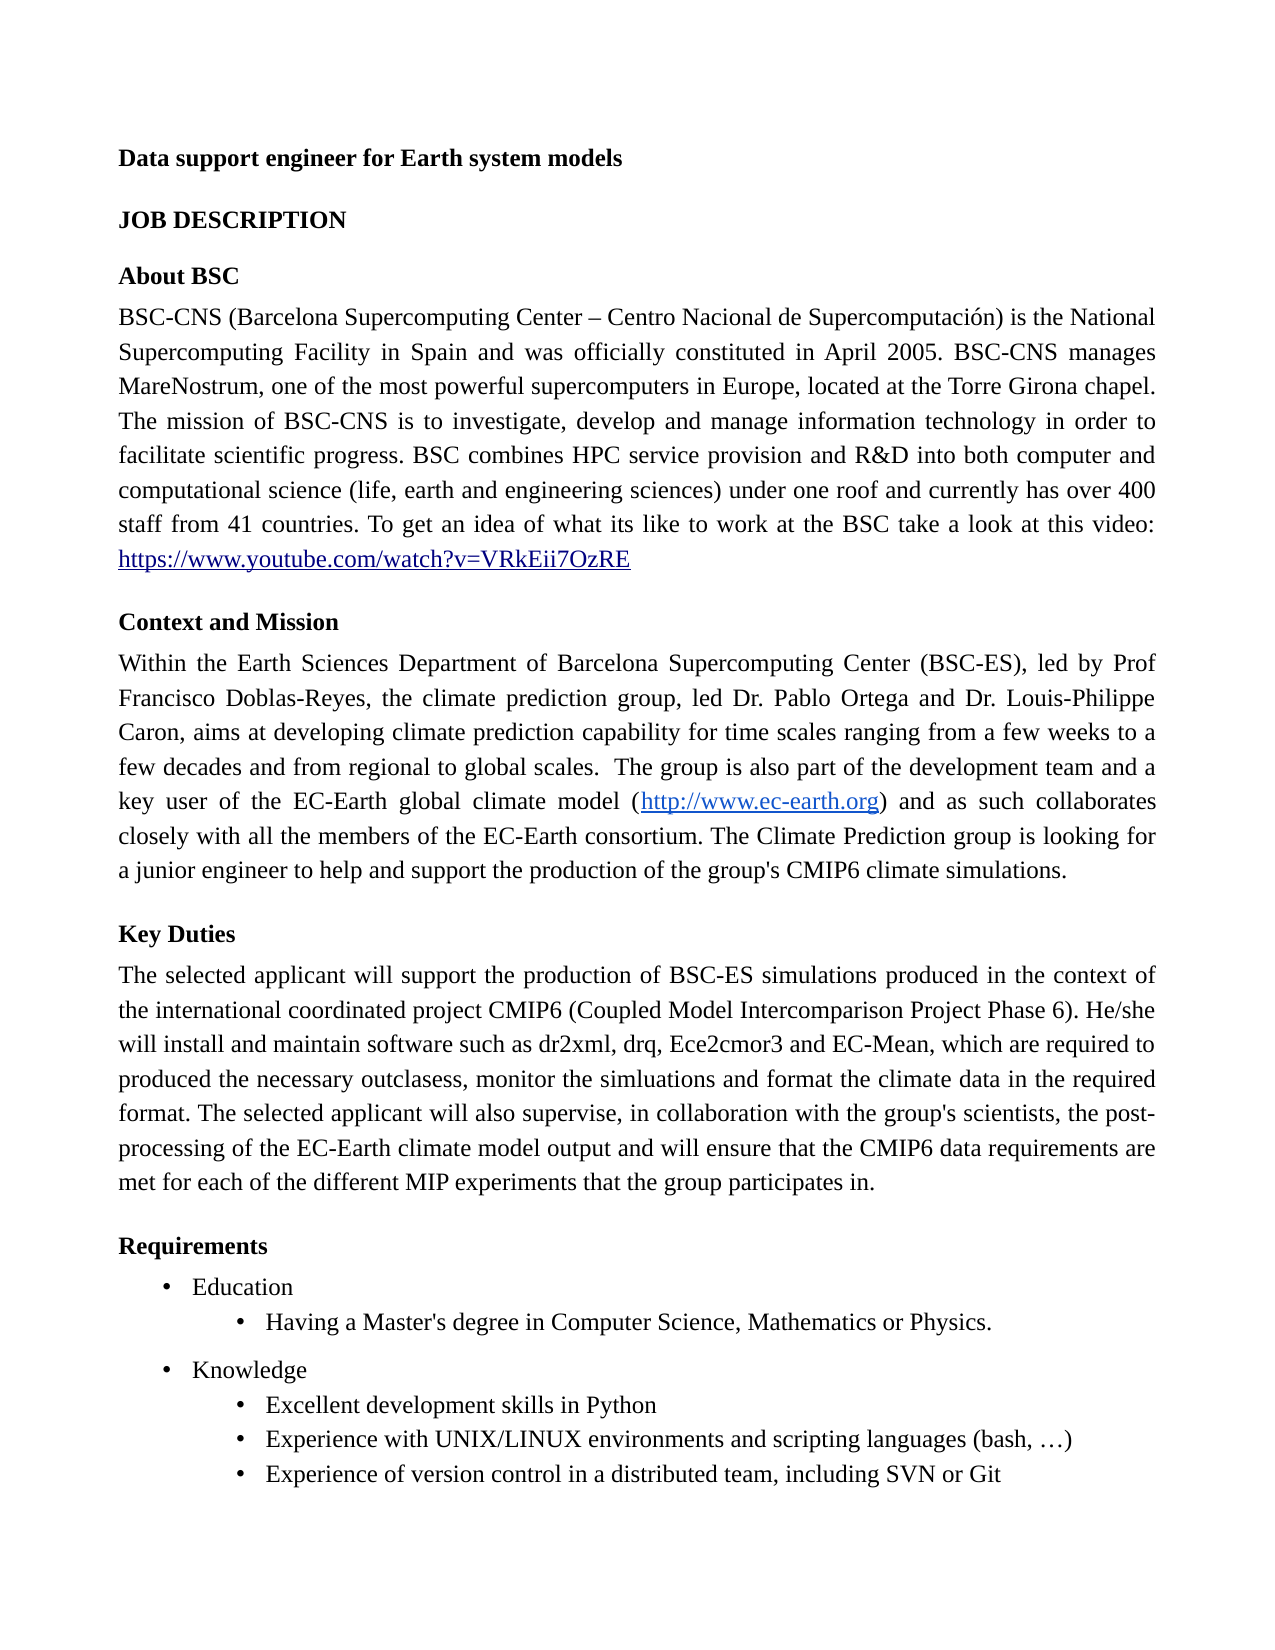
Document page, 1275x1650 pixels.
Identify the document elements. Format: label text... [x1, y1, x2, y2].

subtitle About BSC [118, 261, 1157, 290]
list Excellent development skills in Python [236, 1390, 1157, 1419]
subtitle Requirements [118, 1231, 1157, 1259]
subtitle Data support engineer for Earth system models [118, 143, 1157, 172]
list Experience of version control in a distributed team, including SVN or Git [236, 1459, 1157, 1488]
text BSC-CNS (Barcelona Supercomputing Center – Centro Nacional de Supercomputación) is the National Supercomputing Facility in Spain and was officially constituted in April 2005. BSC-CNS manages MareNostrum, one of the most powerful supercomputers in Europe, located at the Torre Girona chapel. The mission of BSC-CNS is to investigate, develop and manage information technology in order to facilitate scientific progress. BSC combines HPC service provision and R&D into both computer and computational science (life, earth and engineering sciences) under one roof and currently has over 400 staff from 41 countries. To get an idea of what its like to work at the BSC take a look at this video: https://www.youtube.com/watch?v=VRkEii7OzRE [118, 302, 1157, 572]
list Education [162, 1272, 1157, 1301]
subtitle Key Duties [118, 919, 1157, 948]
subtitle JOB DESCRIPTION [118, 205, 1157, 234]
subtitle Context and Mission [118, 607, 1157, 636]
list Experience with UNIX/LINUX environments and scripting languages (bash, …) [236, 1424, 1157, 1453]
list Knowledge [162, 1356, 1157, 1384]
list Having a Master's degree in Computer Science, Mathematics or Physics. [236, 1307, 1157, 1335]
text Within the Earth Sciences Department of Barcelona Supercomputing Center (BSC-ES), led by Prof Francisco Doblas-Reyes, the climate prediction group, led Dr. Pablo Ortega and Dr. Louis-Philippe Caron, aims at developing climate prediction capability for time scales ranging from a few weeks to a few decades and from regional to global scales. The group is also part of the development team and a key user of the EC-Earth global climate model (http://www.ec-earth.org) and as such collaborates closely with all the members of the EC-Earth consortium. The Climate Prediction group is looking for a junior engineer to help and support the production of the group's CMIP6 climate simulations. [118, 648, 1157, 884]
text The selected applicant will support the production of BSC-ES simulations produced in the context of the international coordinated project CMIP6 (Coupled Model Intercomparison Project Phase 6). He/she will install and maintain software such as dr2xml, drq, Ece2cmor3 and EC-Mean, which are required to produced the necessary outclasess, monitor the simluations and format the climate data in the required format. The selected applicant will also supervise, in collaboration with the group's scientists, the post-processing of the EC-Earth climate model output and will ensure that the CMIP6 data requirements are met for each of the different MIP experiments that the group participates in. [118, 960, 1157, 1196]
